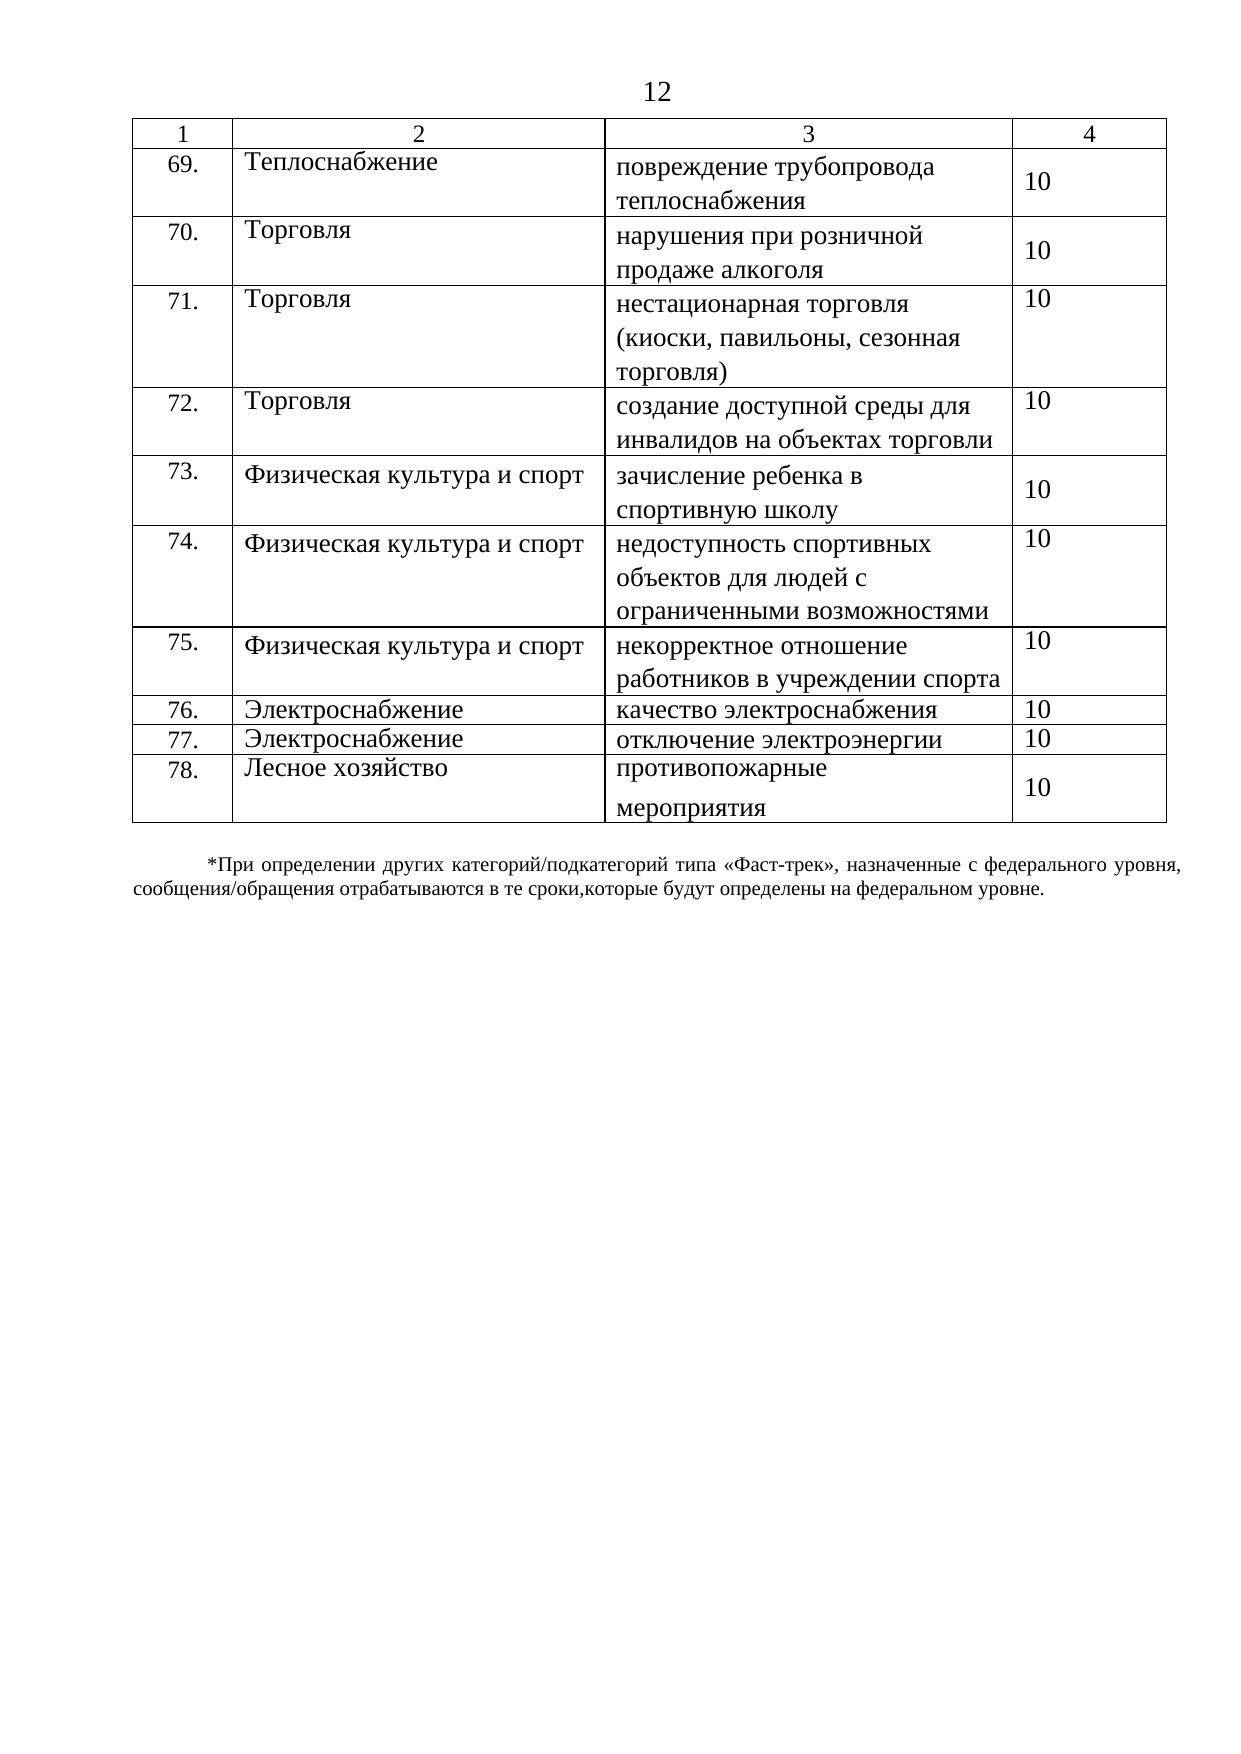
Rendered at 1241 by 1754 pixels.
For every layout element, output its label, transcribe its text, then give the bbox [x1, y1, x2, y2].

table_header 4 [1013, 119, 1166, 148]
table_cell Физическая культура и спорт [233, 456, 604, 525]
table_cell 76. [133, 696, 232, 724]
table_cell Физическая культура и спорт [233, 526, 604, 626]
table_cell Электроснабжение [233, 725, 604, 754]
table_cell 10 [1013, 628, 1166, 694]
table_cell 75. [133, 628, 232, 694]
table_cell 10 [1013, 755, 1166, 822]
table_cell 70. [133, 217, 232, 285]
table_cell 72. [133, 388, 232, 455]
table_cell 10 [1013, 456, 1166, 525]
table_cell зачисление ребенка в спортивную школу [606, 456, 1012, 525]
table_cell 77. [133, 725, 232, 754]
table_cell качество электроснабжения [606, 696, 1012, 724]
text *При определении других категорий/подкатегорий типа «Фаст-трек», назначенные с федерального уровня, сообщения/обращения отрабатываются в те сроки,которые будут определены на федеральном уровне. [133, 852, 1181, 900]
table_cell 73. [133, 456, 232, 525]
table_cell Торговля [233, 217, 604, 285]
table_cell 10 [1013, 526, 1166, 626]
table_cell противопожарные мероприятия [606, 755, 1012, 822]
table_cell повреждение трубопровода теплоснабжения [606, 149, 1012, 216]
table_header 3 [606, 119, 1012, 148]
table_cell 10 [1013, 696, 1166, 724]
table_header 1 [133, 119, 232, 148]
table_cell 74. [133, 526, 232, 626]
table_cell 10 [1013, 388, 1166, 455]
table_cell нестационарная торговля (киоски, павильоны, сезонная торговля) [606, 286, 1012, 387]
table_cell Теплоснабжение [233, 149, 604, 216]
table_cell 71. [133, 286, 232, 387]
table_header 2 [233, 119, 604, 148]
table_cell 10 [1013, 217, 1166, 285]
table_cell Торговля [233, 388, 604, 455]
table_cell 78. [133, 755, 232, 822]
table_cell 10 [1013, 286, 1166, 387]
table_cell Торговля [233, 286, 604, 387]
table_cell некорректное отношение работников в учреждении спорта [606, 628, 1012, 694]
table_cell Лесное хозяйство [233, 755, 604, 822]
table_cell 10 [1013, 149, 1166, 216]
table_cell отключение электроэнергии [606, 725, 1012, 754]
table_cell недоступность спортивных объектов для людей с ограниченными возможностями [606, 526, 1012, 626]
table_cell Физическая культура и спорт [233, 628, 604, 694]
table_cell 10 [1013, 725, 1166, 754]
table_cell Электроснабжение [233, 696, 604, 724]
table_cell 69. [133, 149, 232, 216]
table_cell нарушения при розничной продаже алкоголя [606, 217, 1012, 285]
table_cell создание доступной среды для инвалидов на объектах торговли [606, 388, 1012, 455]
